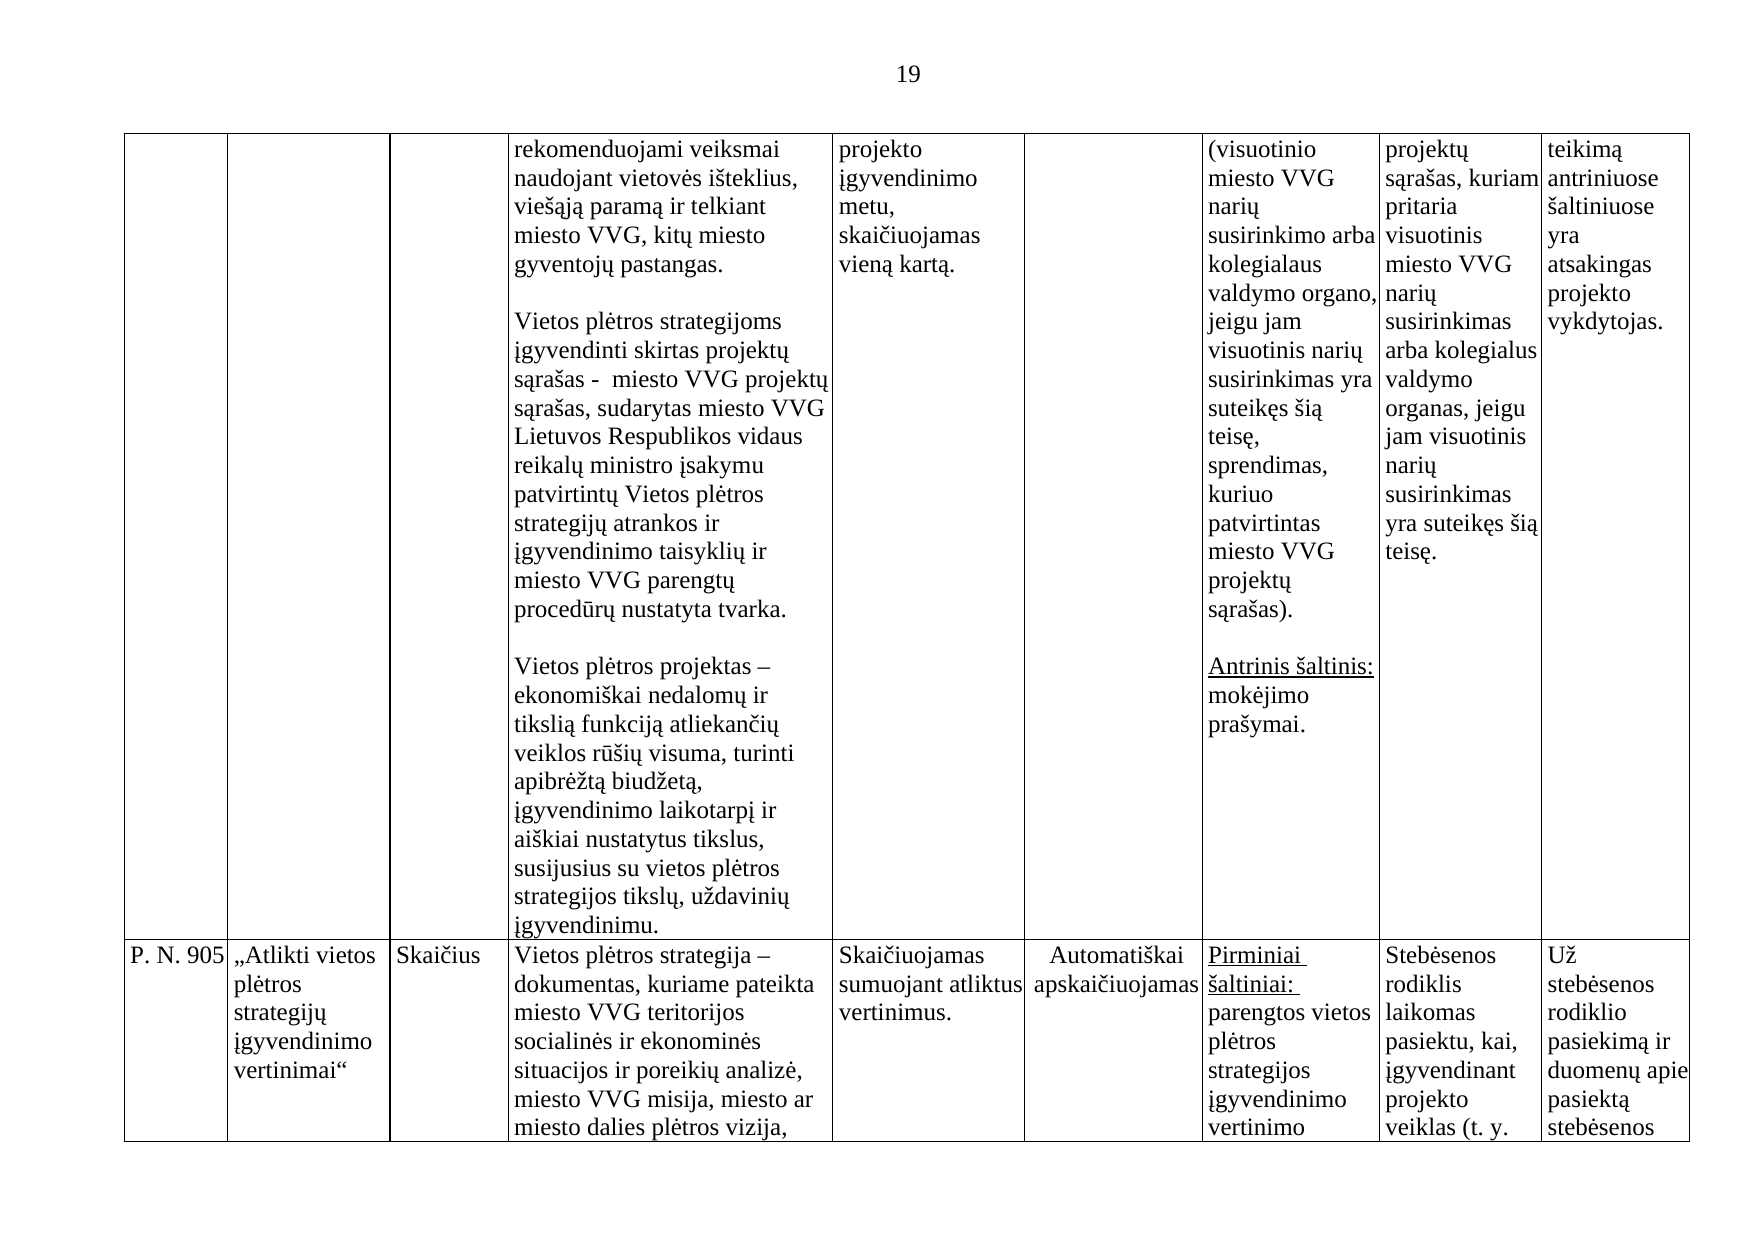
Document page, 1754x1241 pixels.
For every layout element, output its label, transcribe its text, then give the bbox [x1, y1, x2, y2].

table_cell Pirminiai šaltiniai: parengtos vietos plėtros strategijos įgyvendinimo vertinimo [1203, 940, 1379, 1141]
table_cell [391, 134, 508, 939]
table_cell Vietos plėtros strategija – dokumentas, kuriame pateikta miesto VVG teritorijos socialinės ir ekonominės situacijos ir poreikių analizė, miesto VVG misija, miesto ar miesto dalies plėtros vizija, [509, 940, 832, 1141]
table_cell rekomenduojami veiksmai naudojant vietovės išteklius, viešąją paramą ir telkiant miesto VVG, kitų miesto gyventojų pastangas. Vietos plėtros strategijoms įgyvendinti skirtas projektų sąrašas - miesto VVG projektų sąrašas, sudarytas miesto VVG Lietuvos Respublikos vidaus reikalų ministro įsakymu patvirtintų Vietos plėtros strategijų atrankos ir įgyvendinimo taisyklių ir miesto VVG parengtų procedūrų nustatyta tvarka. Vietos plėtros projektas –ekonomiškai nedalomų ir tikslią funkciją atliekančių veiklos rūšių visuma, turinti apibrėžtą biudžetą, įgyvendinimo laikotarpį ir aiškiai nustatytus tikslus, susijusius su vietos plėtros strategijos tikslų, uždavinių įgyvendinimu. [509, 134, 832, 939]
table_cell Stebėsenos rodiklis laikomas pasiektu, kai, įgyvendinant projekto veiklas (t. y. [1380, 940, 1541, 1141]
table_cell [1025, 134, 1202, 939]
table_cell projektų sąrašas, kuriam pritaria visuotinis miesto VVG narių susirinkimas arba kolegialus valdymo organas, jeigu jam visuotinis narių susirinkimas yra suteikęs šią teisę. [1380, 134, 1541, 939]
table_cell Skaičius [391, 940, 508, 1141]
table_cell (visuotinio miesto VVG narių susirinkimo arba kolegialaus valdymo organo, jeigu jam visuotinis narių susirinkimas yra suteikęs šią teisę, sprendimas, kuriuo patvirtintas miesto VVG projektų sąrašas). Antrinis šaltinis: mokėjimo prašymai. [1203, 134, 1379, 939]
table_cell teikimą antriniuose šaltiniuose yra atsakingas projekto vykdytojas. [1542, 134, 1689, 939]
table_cell Skaičiuojamas sumuojant atliktus vertinimus. [833, 940, 1024, 1141]
table_cell [125, 134, 227, 939]
table_cell projekto įgyvendinimo metu, skaičiuojamas vieną kartą. [833, 134, 1024, 939]
table_cell [228, 134, 389, 939]
table_cell P. N. 905 [125, 940, 227, 1141]
table_cell „Atlikti vietos plėtros strategijų įgyvendinimo vertinimai“ [228, 940, 389, 1141]
table_cell Automatiškai apskaičiuojamas [1025, 940, 1202, 1141]
table_cell Už stebėsenos rodiklio pasiekimą ir duomenų apie pasiektą stebėsenos [1542, 940, 1689, 1141]
